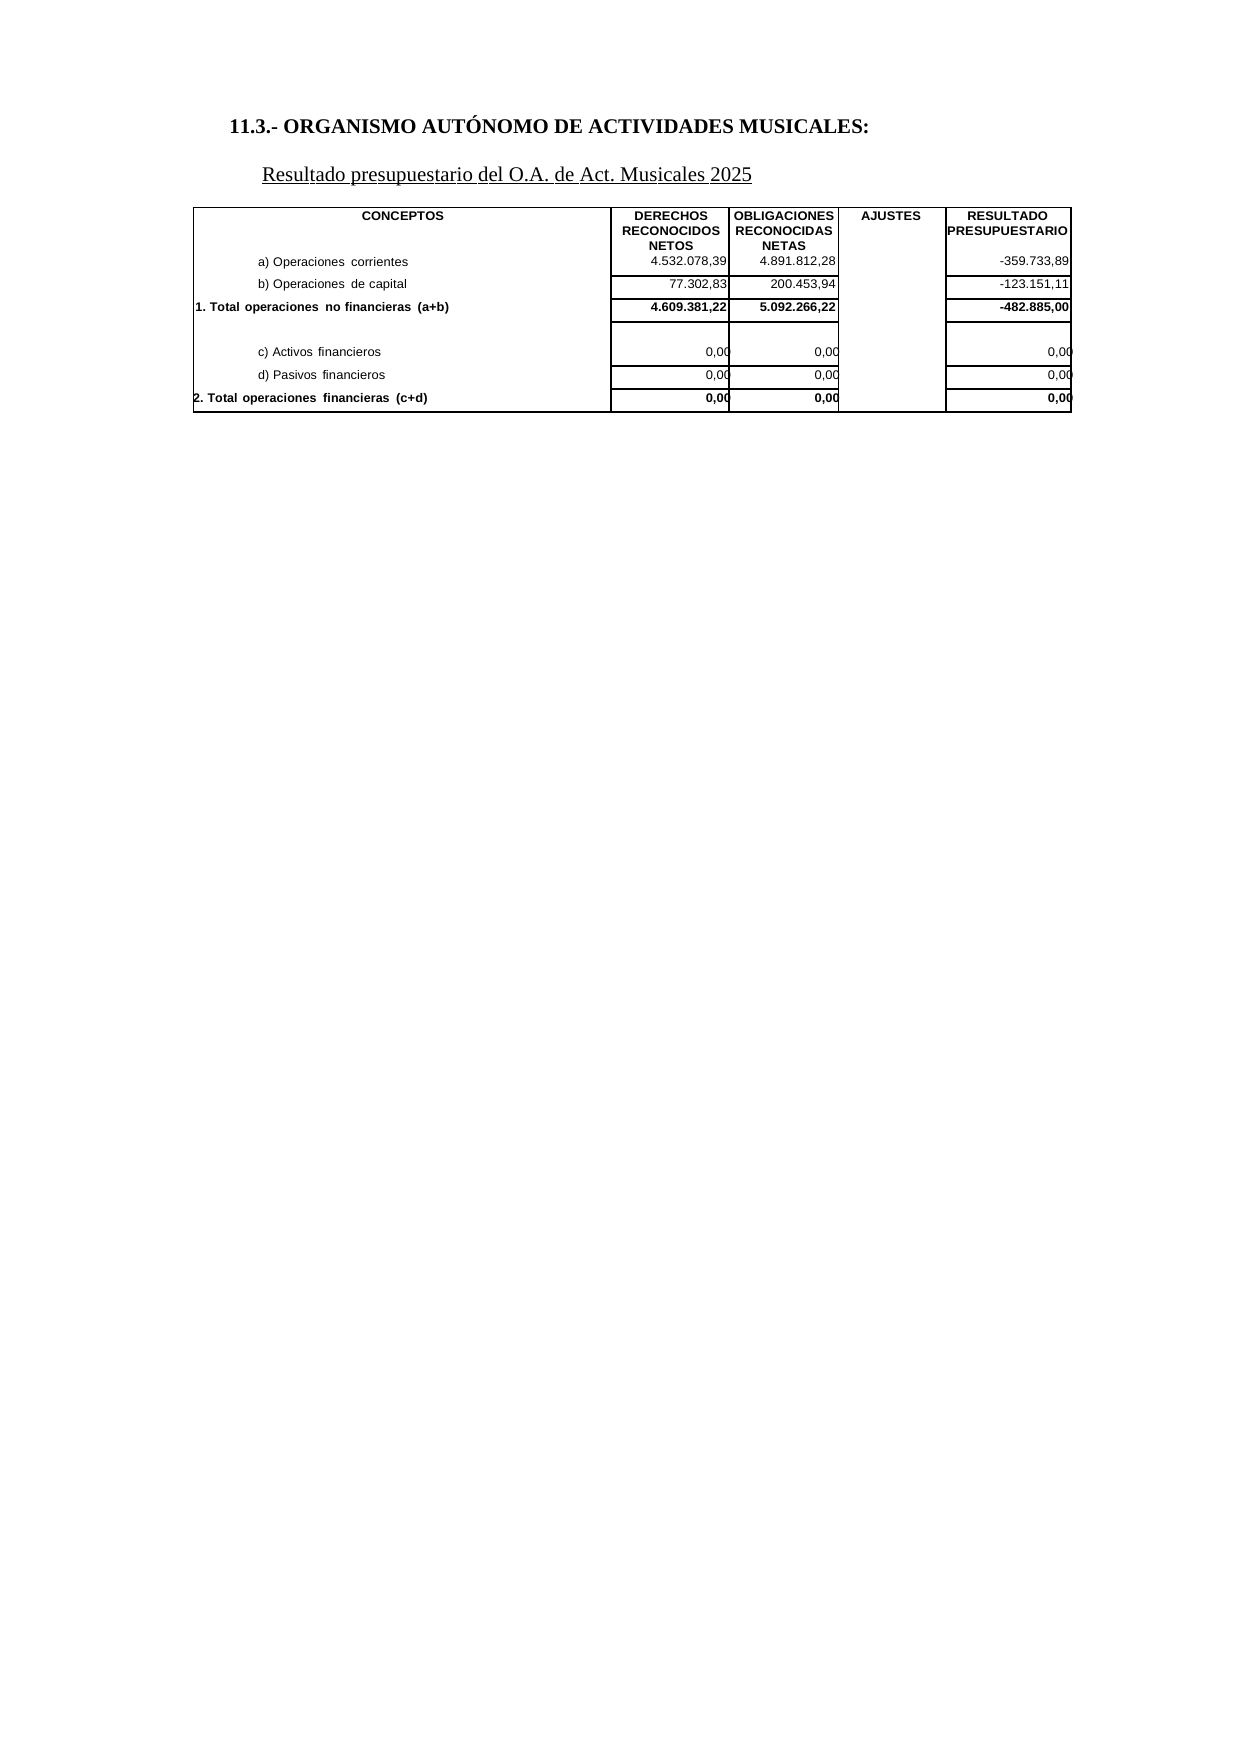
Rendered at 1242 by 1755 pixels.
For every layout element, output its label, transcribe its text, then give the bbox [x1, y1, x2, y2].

table_cell 0,00 [612, 367, 728, 388]
text Resultado presupuestario del O.A. de Act. Musicales 2025 [262, 161, 1202, 185]
table_cell 0,00 [947, 367, 1070, 388]
table_cell 0,00 [947, 390, 1070, 411]
table_cell 77.302,83 [612, 277, 728, 298]
table_header AJUSTES [839, 208, 945, 411]
table_cell -482.885,00 [947, 300, 1070, 321]
table_cell 0,00 [730, 367, 838, 388]
table_cell 0,00 [947, 323, 1070, 365]
table_cell 5.092.266,22 [730, 300, 838, 321]
table_header OBLIGACIONES RECONOCIDAS NETAS 4.891.812,28 [730, 208, 838, 275]
table_cell 0,00 [612, 390, 728, 411]
table_header CONCEPTOS a) Operaciones corrientes b) Operaciones de capital 1. Total operaciones no financieras (a+b) c) Activos financieros d) Pasivos financieros 2. Total operaciones financieras (c+d) [194, 208, 610, 411]
table_cell -123.151,11 [947, 277, 1070, 298]
table_cell 4.609.381,22 [612, 300, 728, 321]
table_header RESULTADO PRESUPUESTARIO -359.733,89 [947, 208, 1070, 275]
table_cell 0,00 [612, 323, 728, 365]
table_cell 200.453,94 [730, 277, 838, 298]
table_header DERECHOS RECONOCIDOS NETOS 4.532.078,39 [612, 208, 728, 275]
text 11.3.- ORGANISMO AUTÓNOMO DE ACTIVIDADES MUSICALES: [229, 114, 1202, 138]
table_cell 0,00 [730, 323, 838, 365]
table_cell 0,00 [730, 390, 838, 411]
